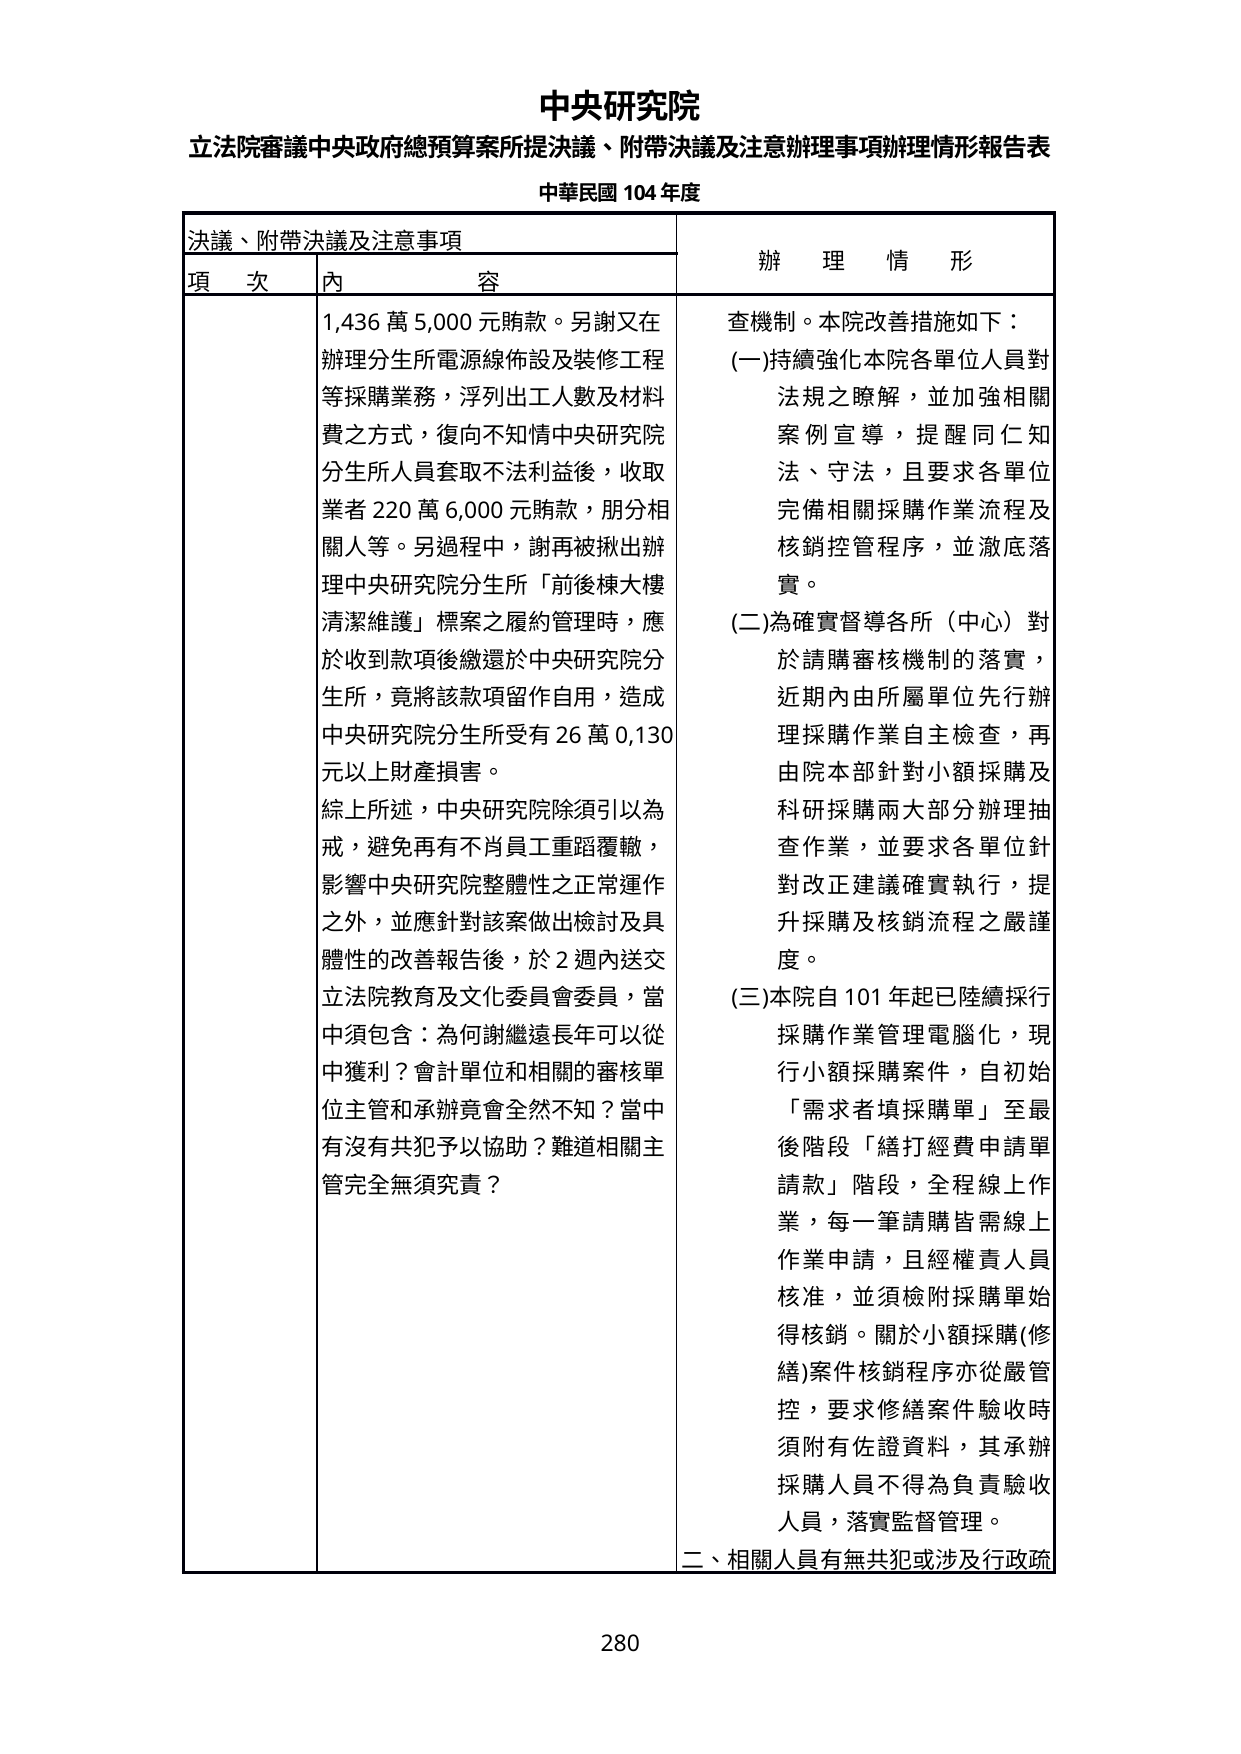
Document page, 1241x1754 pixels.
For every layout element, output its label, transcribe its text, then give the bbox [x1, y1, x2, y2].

table_header 辦 理 情 形 [677, 215, 1053, 293]
table_cell 項 次 [185, 255, 316, 293]
table_cell [185, 296, 316, 1571]
table_cell 內 容 [318, 255, 676, 293]
table_cell 1,436 萬5,000 元賄款。另謝又在辦理分生所電源線佈設及裝修工程等採購業務，浮列出工人數及材料費之方式，復向不知情中央研究院分生所人員套取不法利益後，收取業者220 萬6,000 元賄款，朋分相關人等。另過程中，謝再被揪出辦理中央研究院分生所「前後棟大樓清潔維護」標案之履約管理時，應於收到款項後繳還於中央研究院分生所，竟將該款項留作自用，造成中央研究院分生所受有26 萬0,130 元以上財產損害。 綜上所述，中央研究院除須引以為戒，避免再有不肖員工重蹈覆轍，影響中央研究院整體性之正常運作之外，並應針對該案做出檢討及具體性的改善報告後，於2 週內送交立法院教育及文化委員會委員，當中須包含：為何謝繼遠長年可以從中獲利？會計單位和相關的審核單位主管和承辦竟會全然不知？當中有沒有共犯予以協助？難道相關主管完全無須究責？ [318, 296, 676, 1571]
table_header 決議、附帶決議及注意事項 [185, 215, 676, 252]
table_cell 查機制。本院改善措施如下： (一)持續強化本院各單位人員對法規之瞭解，並加強相關案例宣導，提醒同仁知法、守法，且要求各單位完備相關採購作業流程及核銷控管程序，並澈底落實。 (二)為確實督導各所（中心）對於請購審核機制的落實，近期內由所屬單位先行辦理採購作業自主檢查，再由院本部針對小額採購及科研採購兩大部分辦理抽查作業，並要求各單位針對改正建議確實執行，提升採購及核銷流程之嚴謹度。 (三)本院自101年起已陸續採行採購作業管理電腦化，現行小額採購案件，自初始「需求者填採購單」至最後階段「繕打經費申請單請款」階段，全程線上作業，每一筆請購皆需線上作業申請，且經權責人員核准，並須檢附採購單始得核銷。關於小額採購(修繕)案件核銷程序亦從嚴管控，要求修繕案件驗收時須附有佐證資料，其承辦採購人員不得為負責驗收人員，落實監督管理。 二、相關人員有無共犯或涉及行政疏 [677, 296, 1053, 1571]
